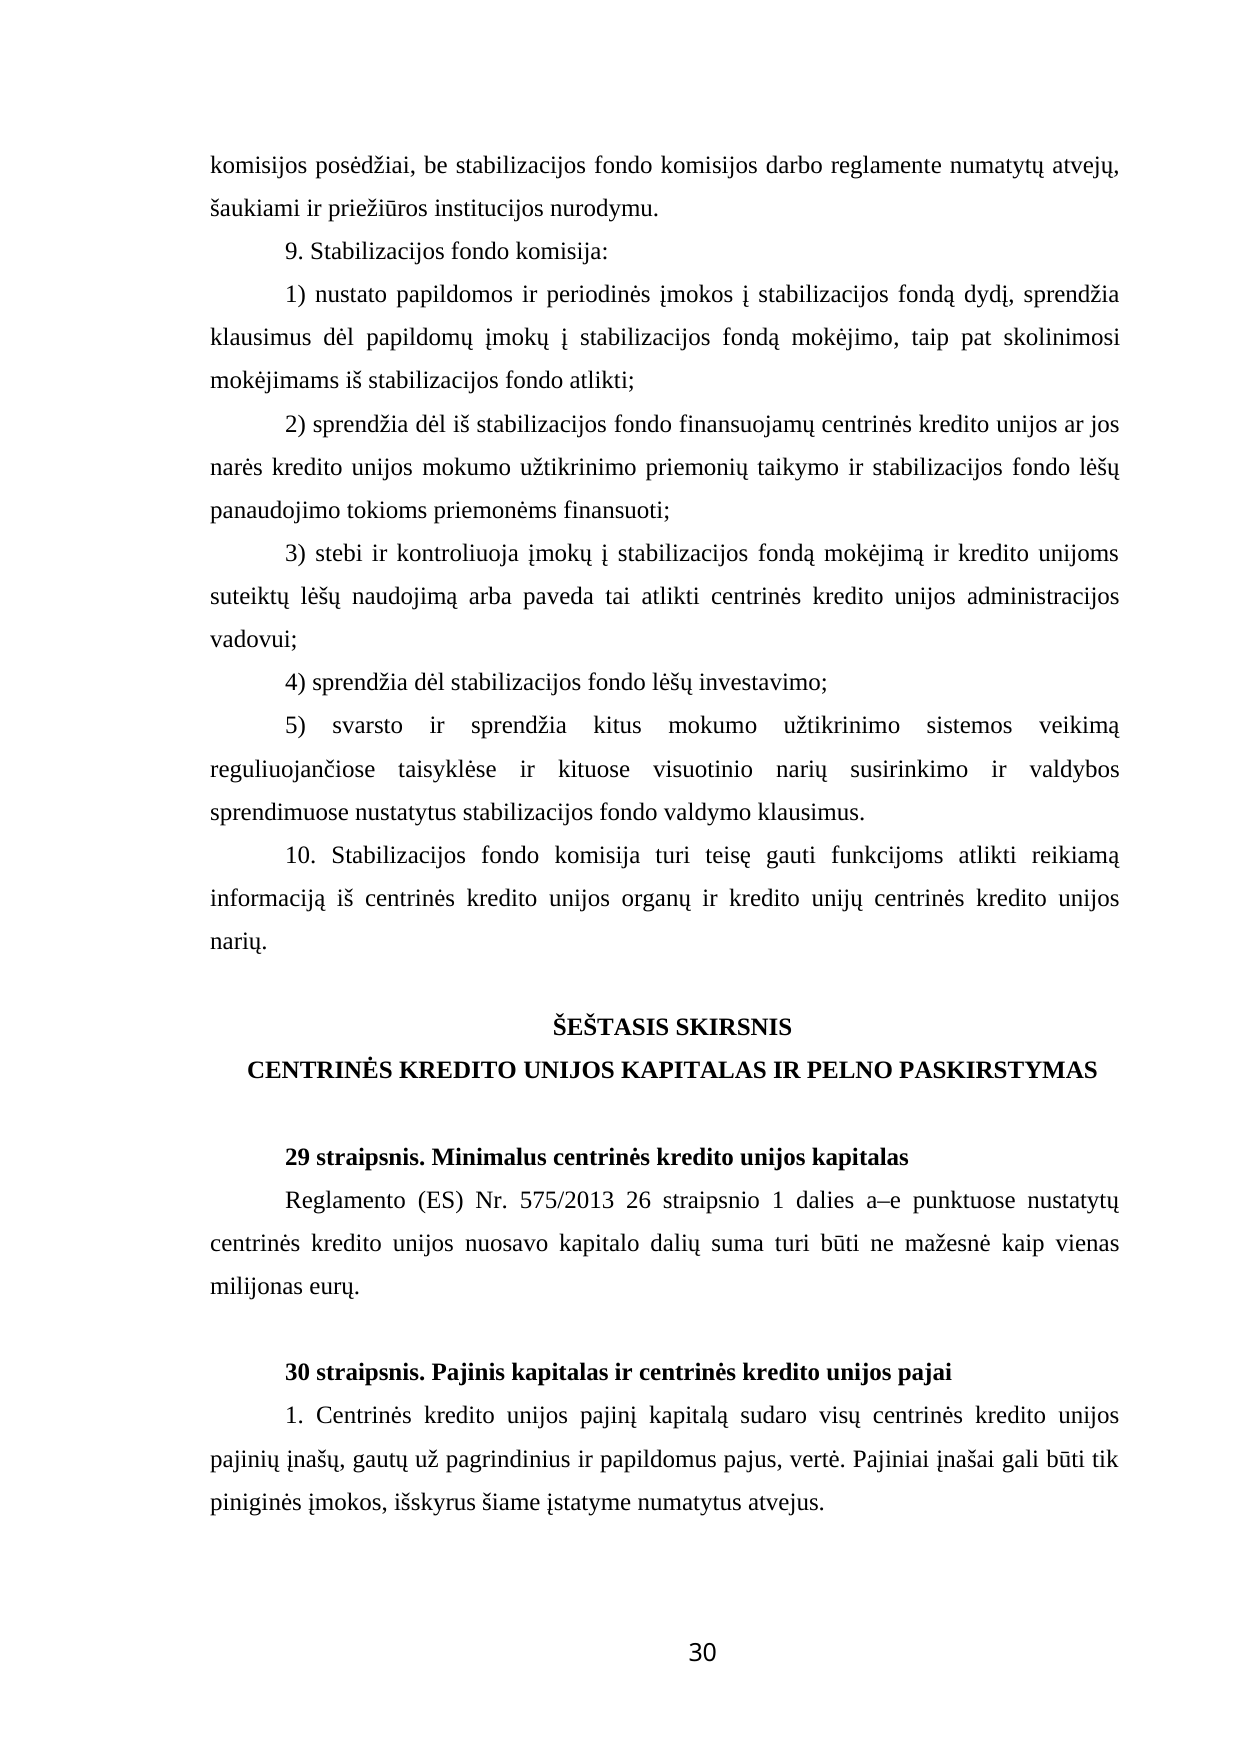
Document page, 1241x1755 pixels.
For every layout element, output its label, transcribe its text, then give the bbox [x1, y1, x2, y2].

text ŠEŠTASIS SKIRSNIS [210, 1012, 1120, 1041]
text 4) sprendžia dėl stabilizacijos fondo lėšų investavimo; [210, 667, 1120, 696]
text 3) stebi ir kontroliuoja įmokų į stabilizacijos fondą mokėjimą ir kredito unijoms suteiktų lėšų naudojimą arba paveda tai atlikti centrinės kredito unijos administracijos vadovui; [210, 538, 1120, 653]
text 1. Centrinės kredito unijos pajinį kapitalą sudaro visų centrinės kredito unijos pajinių įnašų, gautų už pagrindinius ir papildomus pajus, vertė. Pajiniai įnašai gali būti tik piniginės įmokos, išskyrus šiame įstatyme numatytus atvejus. [210, 1401, 1120, 1516]
text 2) sprendžia dėl iš stabilizacijos fondo finansuojamų centrinės kredito unijos ar jos narės kredito unijos mokumo užtikrinimo priemonių taikymo ir stabilizacijos fondo lėšų panaudojimo tokioms priemonėms finansuoti; [210, 409, 1120, 524]
text 10. Stabilizacijos fondo komisija turi teisę gauti funkcijoms atlikti reikiamą informaciją iš centrinės kredito unijos organų ir kredito unijų centrinės kredito unijos narių. [210, 840, 1120, 955]
text komisijos posėdžiai, be stabilizacijos fondo komisijos darbo reglamente numatytų atvejų, šaukiami ir priežiūros institucijos nurodymu. [210, 150, 1120, 222]
text 30 straipsnis. Pajinis kapitalas ir centrinės kredito unijos pajai [210, 1357, 1120, 1386]
text 9. Stabilizacijos fondo komisija: [210, 236, 1120, 265]
text 1) nustato papildomos ir periodinės įmokos į stabilizacijos fondą dydį, sprendžia klausimus dėl papildomų įmokų į stabilizacijos fondą mokėjimo, taip pat skolinimosi mokėjimams iš stabilizacijos fondo atlikti; [210, 279, 1120, 394]
text 29 straipsnis. Minimalus centrinės kredito unijos kapitalas [210, 1142, 1120, 1171]
text Reglamento (ES) Nr. 575/2013 26 straipsnio 1 dalies a–e punktuose nustatytų centrinės kredito unijos nuosavo kapitalo dalių suma turi būti ne mažesnė kaip vienas milijonas eurų. [210, 1185, 1120, 1300]
text 5) svarsto ir sprendžia kitus mokumo užtikrinimo sistemos veikimą reguliuojančiose taisyklėse ir kituose visuotinio narių susirinkimo ir valdybos sprendimuose nustatytus stabilizacijos fondo valdymo klausimus. [210, 711, 1120, 826]
text CENTRINĖS KREDITO UNIJOS KAPITALAS IR PELNO PASKIRSTYMAS [210, 1056, 1120, 1084]
